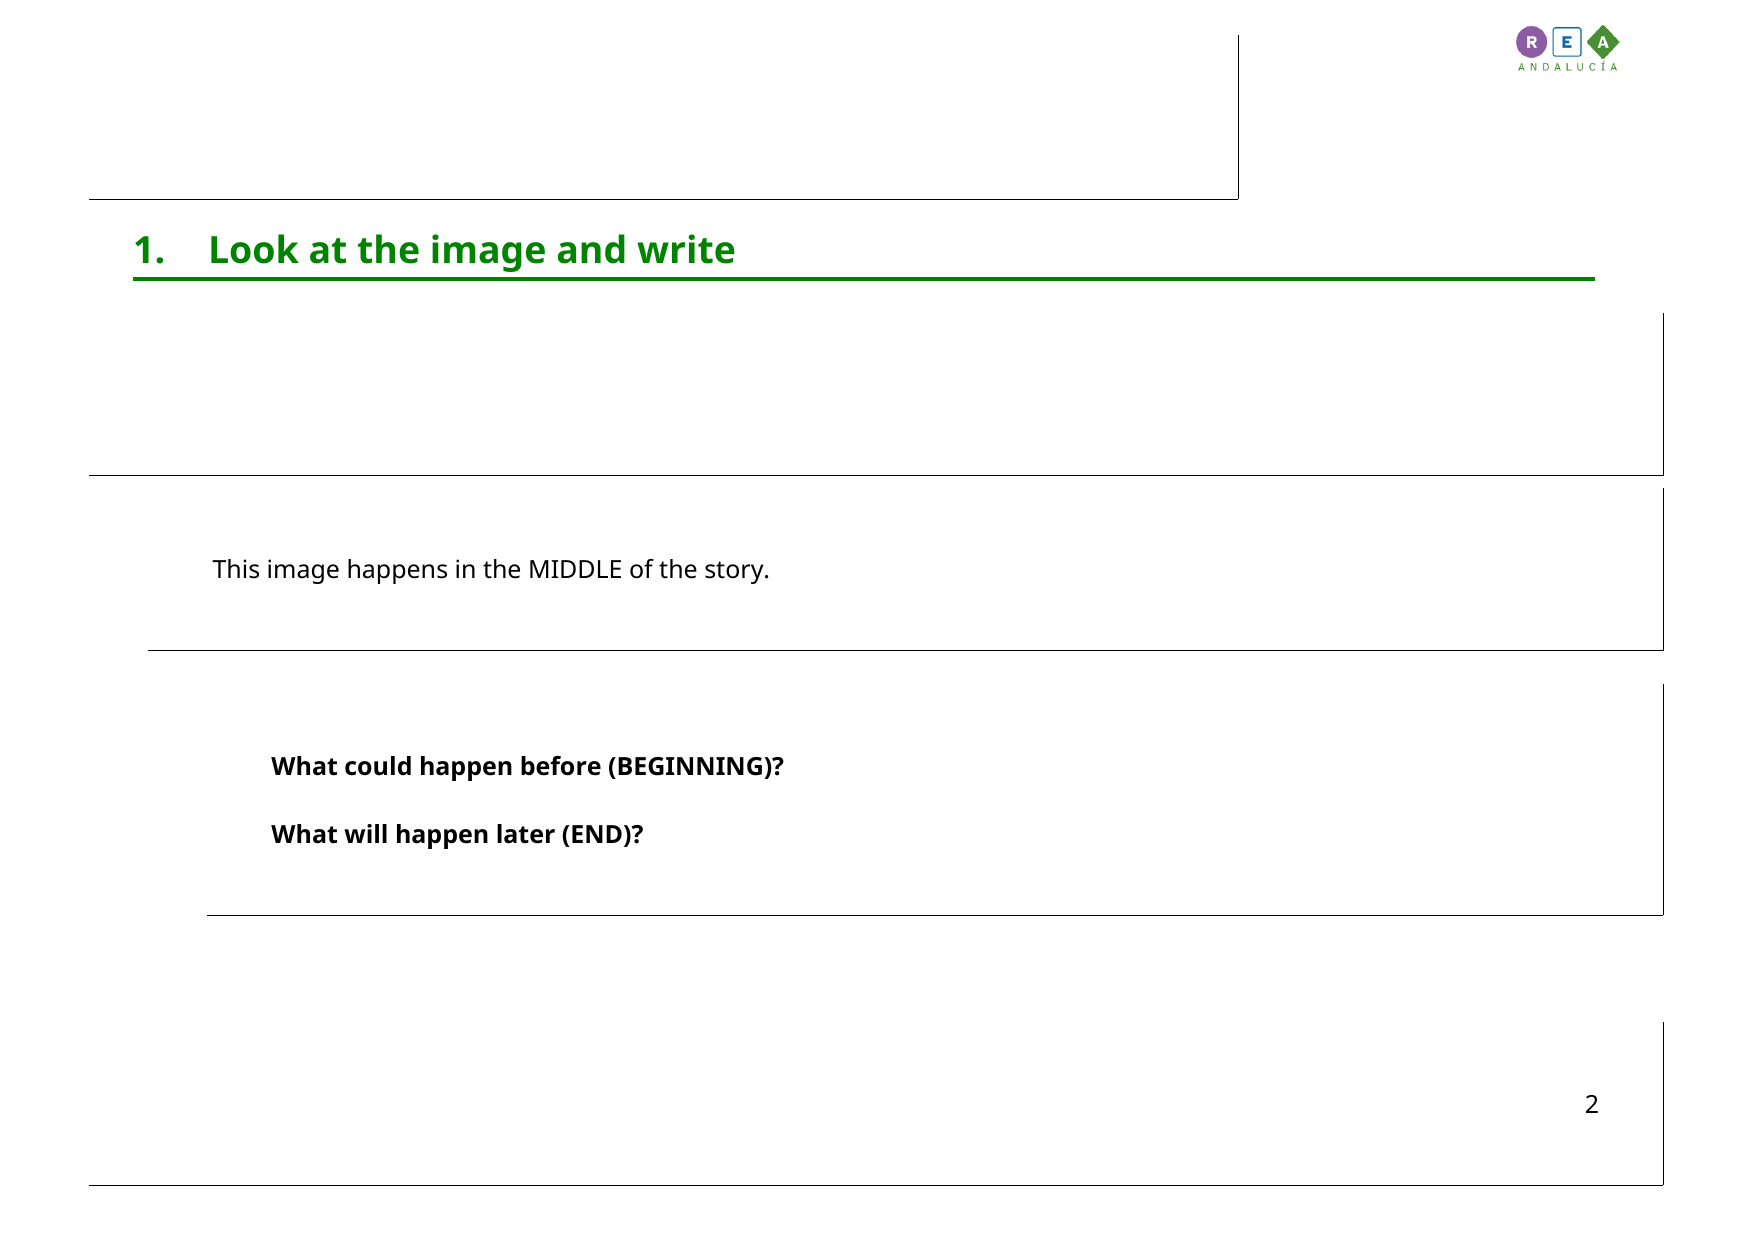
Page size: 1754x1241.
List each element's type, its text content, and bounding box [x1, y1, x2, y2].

text What will happen later (END)? [207, 752, 1663, 915]
subtitle Look at the image and write [133, 223, 1595, 277]
text This image happens in the MIDDLE of the story. [148, 487, 1663, 650]
text What could happen before (BEGINNING)? [207, 684, 1663, 752]
